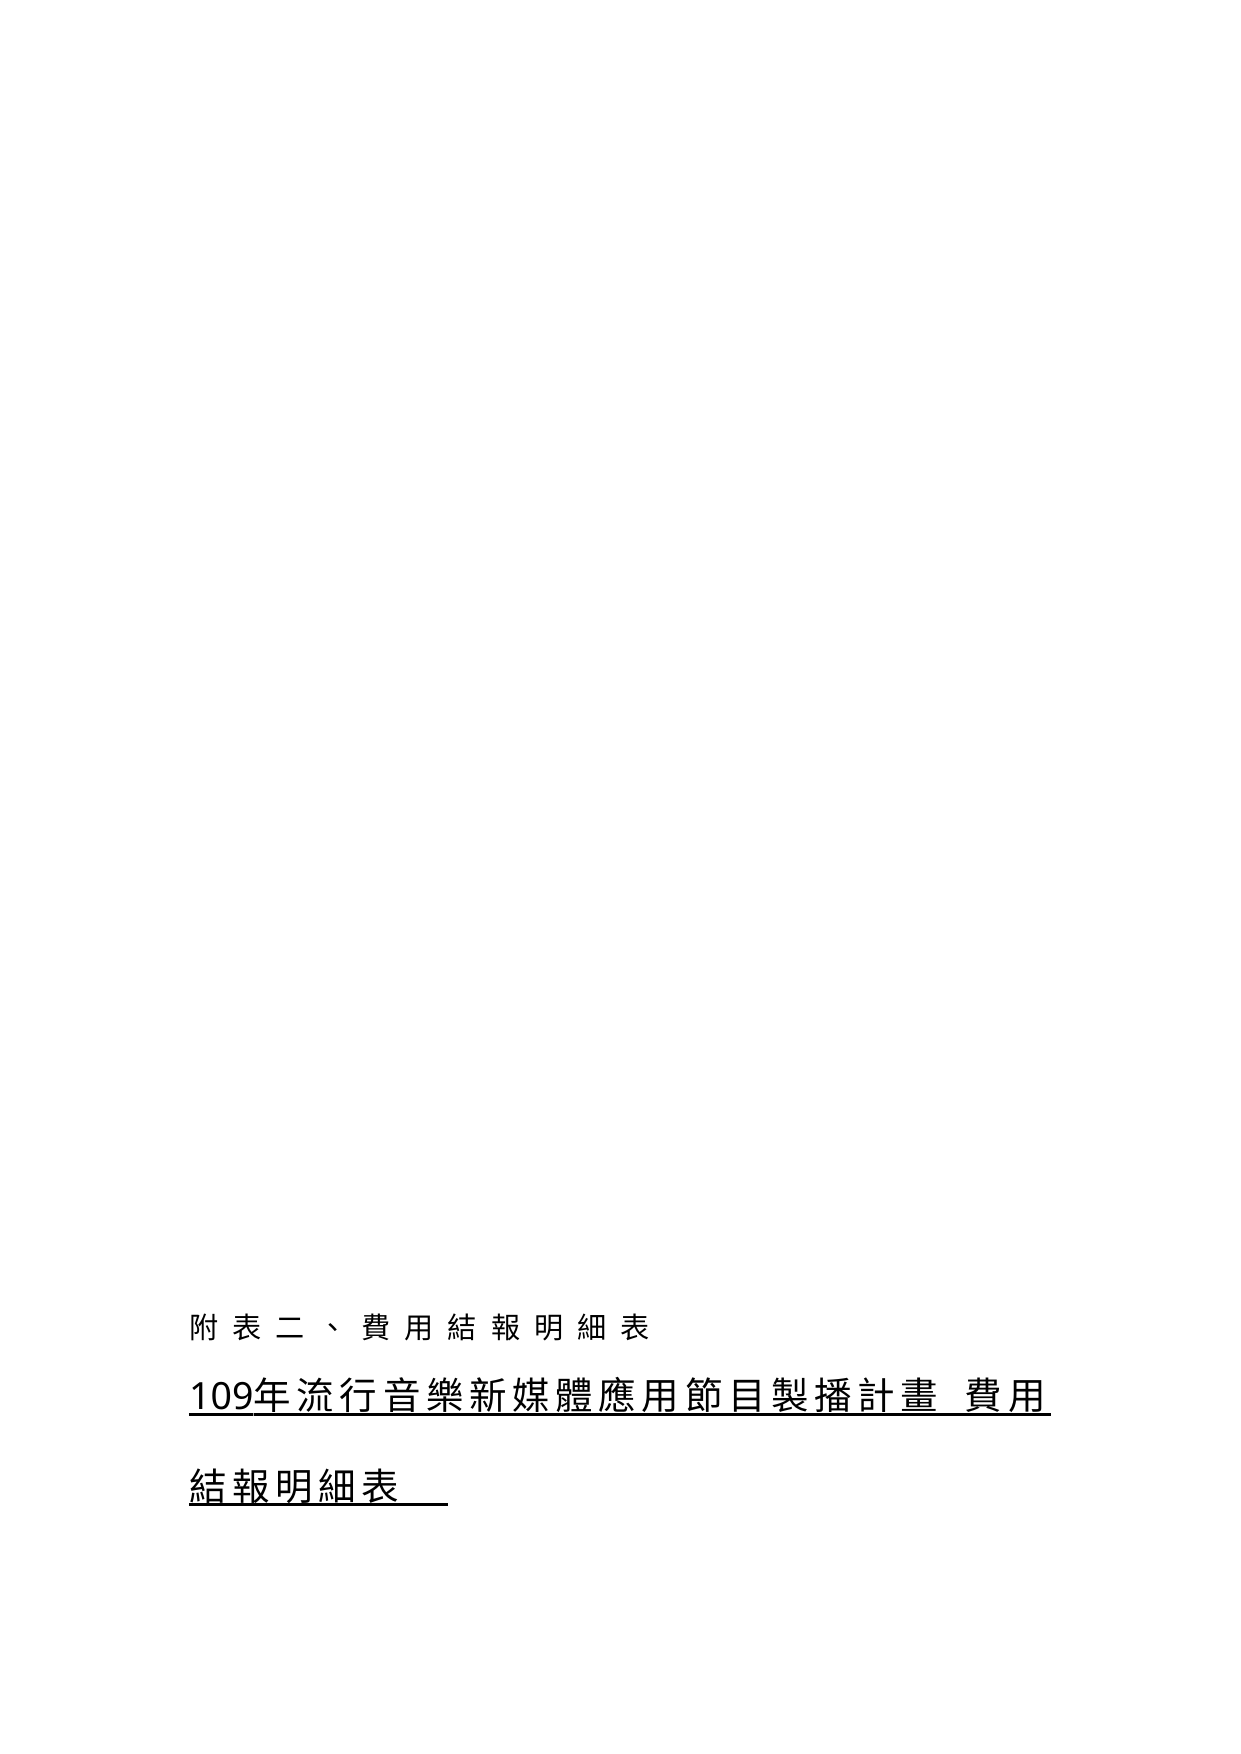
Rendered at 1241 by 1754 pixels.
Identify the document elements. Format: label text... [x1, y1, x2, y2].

text 109年流行音樂新媒體應用節目製播計畫 費用 [189, 1348, 1051, 1413]
text 附表二、費用結報明細表 [0, 1303, 1051, 1348]
text 結報明細表 [189, 1416, 1051, 1529]
